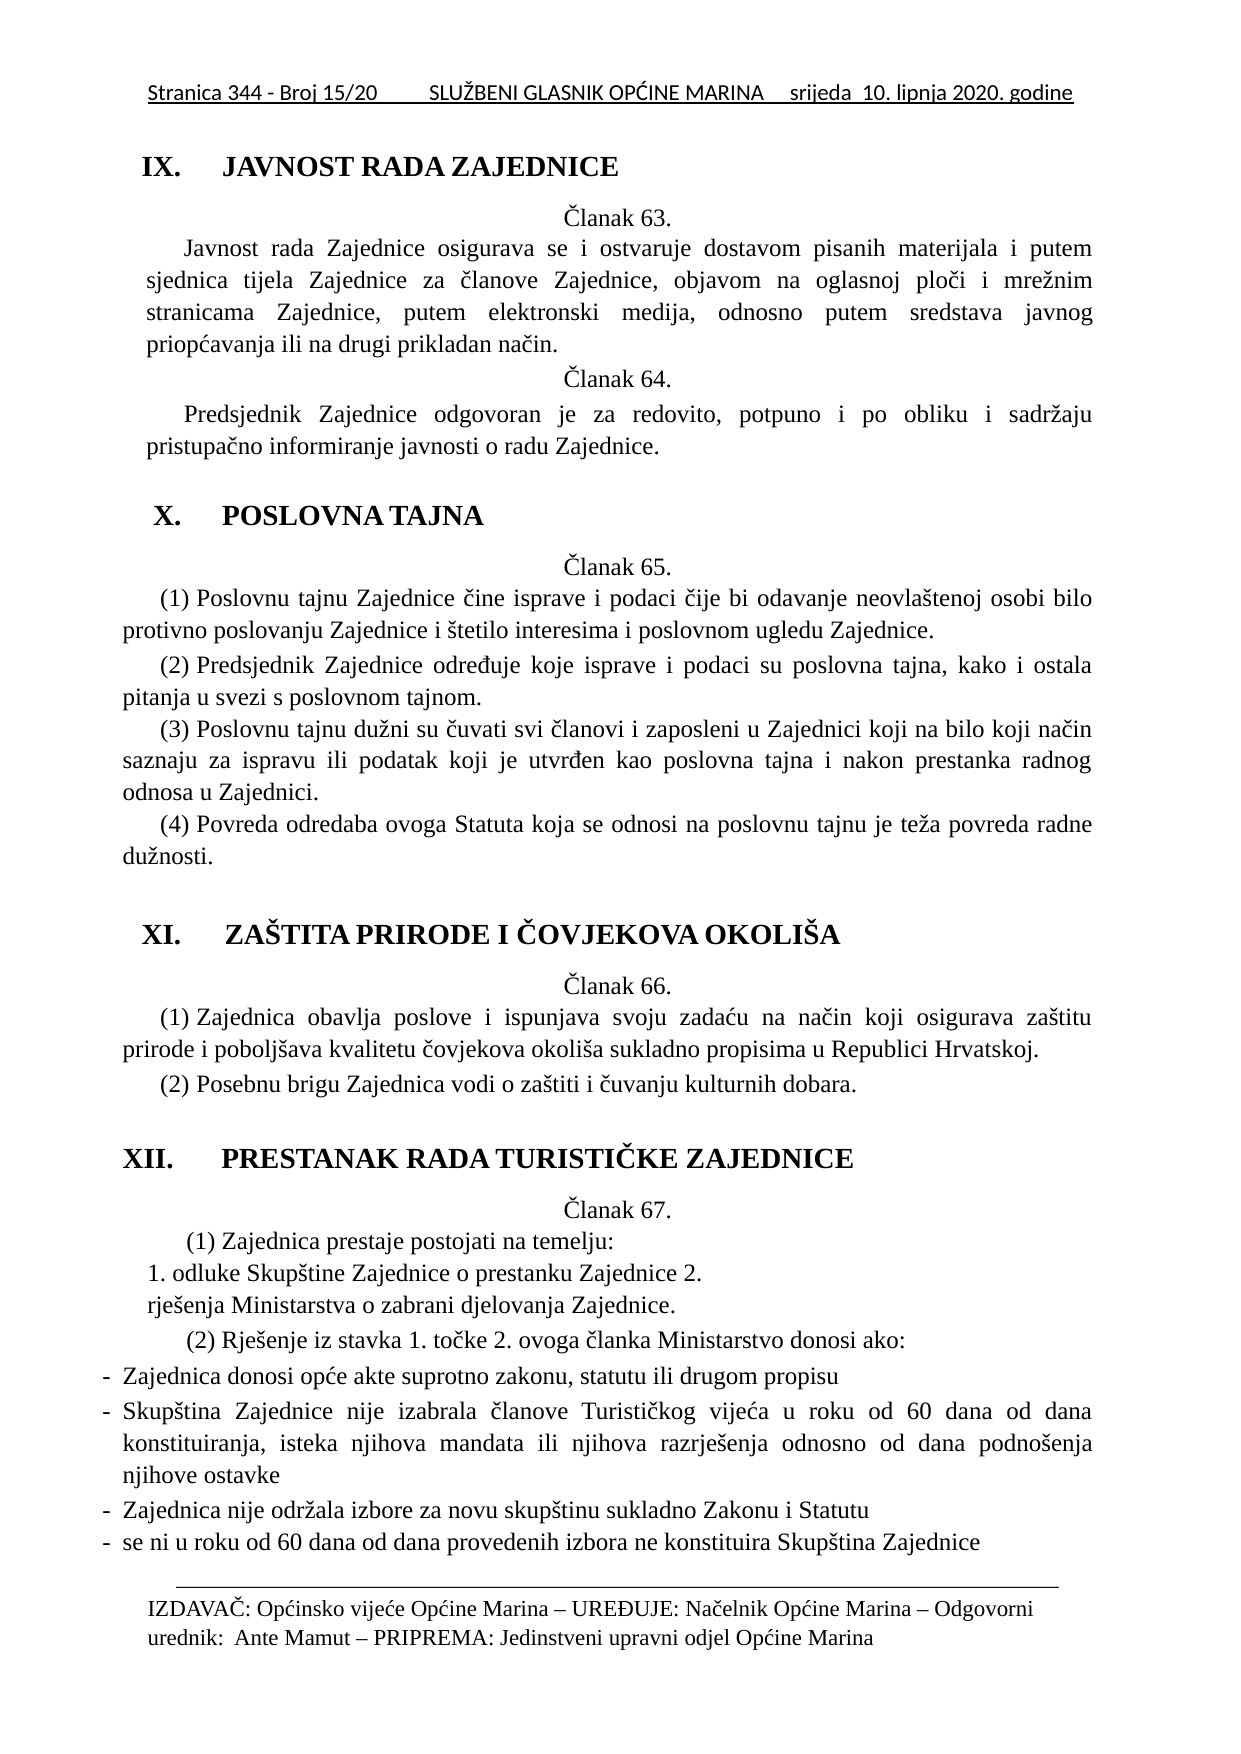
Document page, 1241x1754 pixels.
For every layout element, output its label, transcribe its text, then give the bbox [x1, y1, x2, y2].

text Javnost rada Zajednice osigurava se i ostvaruje dostavom pisanih materijala i putem sjednica tijela Zajednice za članove Zajednice, objavom na oglasnoj ploči i mrežnim stranicama Zajednice, putem elektronski medija, odnosno putem sredstava javnog priopćavanja ili na drugi prikladan način. [146, 233, 1093, 358]
list Poslovnu tajnu Zajednice čine isprave i podaci čije bi odavanje neovlaštenoj osobi bilo protivno poslovanju Zajednice i štetilo interesima i poslovnom ugledu Zajednice. [122, 583, 1093, 643]
list Skupština Zajednice nije izabrala članove Turističkog vijeća u roku od 60 dana od dana konstituiranja, isteka njihova mandata ili njihova razrješenja odnosno od dana podnošenja njihove ostavke [102, 1396, 1093, 1488]
text Članak 66. [216, 971, 1025, 1000]
list Zajednica obavlja poslove i ispunjava svoju zadaću na način koji osigurava zaštitu prirode i poboljšava kvalitetu čovjekova okoliša sukladno propisima u Republici Hrvatskoj. [122, 1002, 1093, 1063]
text Predsjednik Zajednice odgovoran je za redovito, potpuno i po obliku i sadržaju pristupačno informiranje javnosti o radu Zajednice. [146, 399, 1093, 460]
text Članak 64. [216, 364, 1025, 393]
text 1. odluke Skupštine Zajednice o prestanku Zajednice 2. rješenja Ministarstva o zabrani djelovanja Zajednice. [147, 1258, 702, 1319]
text Članak 63. [216, 203, 1025, 231]
list Poslovnu tajnu dužni su čuvati svi članovi i zaposleni u Zajednici koji na bilo koji način saznaju za ispravu ili podatak koji je utvrđen kao poslovna tajna i nakon prestanka radnog odnosa u Zajednici. [122, 714, 1093, 806]
text Članak 65. [216, 552, 1025, 581]
list Povreda odredaba ovoga Statuta koja se odnosi na poslovnu tajnu je teža povreda radne dužnosti. [122, 809, 1093, 870]
text Članak 67. [216, 1196, 1025, 1224]
list Predsjednik Zajednice određuje koje isprave i podaci su poslovna tajna, kako i ostala pitanja u svezi s poslovnom tajnom. [122, 650, 1093, 711]
subtitle X. POSLOVNA TAJNA [122, 498, 1099, 532]
subtitle XII. PRESTANAK RADA TURISTIČKE ZAJEDNICE [122, 1142, 1099, 1175]
list Posebnu brigu Zajednica vodi o zaštiti i čuvanju kulturnih dobara. [122, 1069, 1093, 1098]
list se ni u roku od 60 dana od dana provedenih izbora ne konstituira Skupština Zajednice [102, 1527, 1093, 1556]
list Zajednica nije održala izbore za novu skupštinu sukladno Zakonu i Statutu [102, 1495, 1093, 1524]
subtitle XI. ZAŠTITA PRIRODE I ČOVJEKOVA OKOLIŠA [122, 917, 1099, 951]
list Zajednica donosi opće akte suprotno zakonu, statutu ili drugom propisu [102, 1361, 1093, 1389]
subtitle IX. JAVNOST RADA ZAJEDNICE [122, 148, 1099, 182]
text (2) Rješenje iz stavka 1. točke 2. ovoga članka Ministarstvo donosi ako: [186, 1325, 1093, 1354]
text (1) Zajednica prestaje postojati na temelju: [186, 1226, 1093, 1255]
